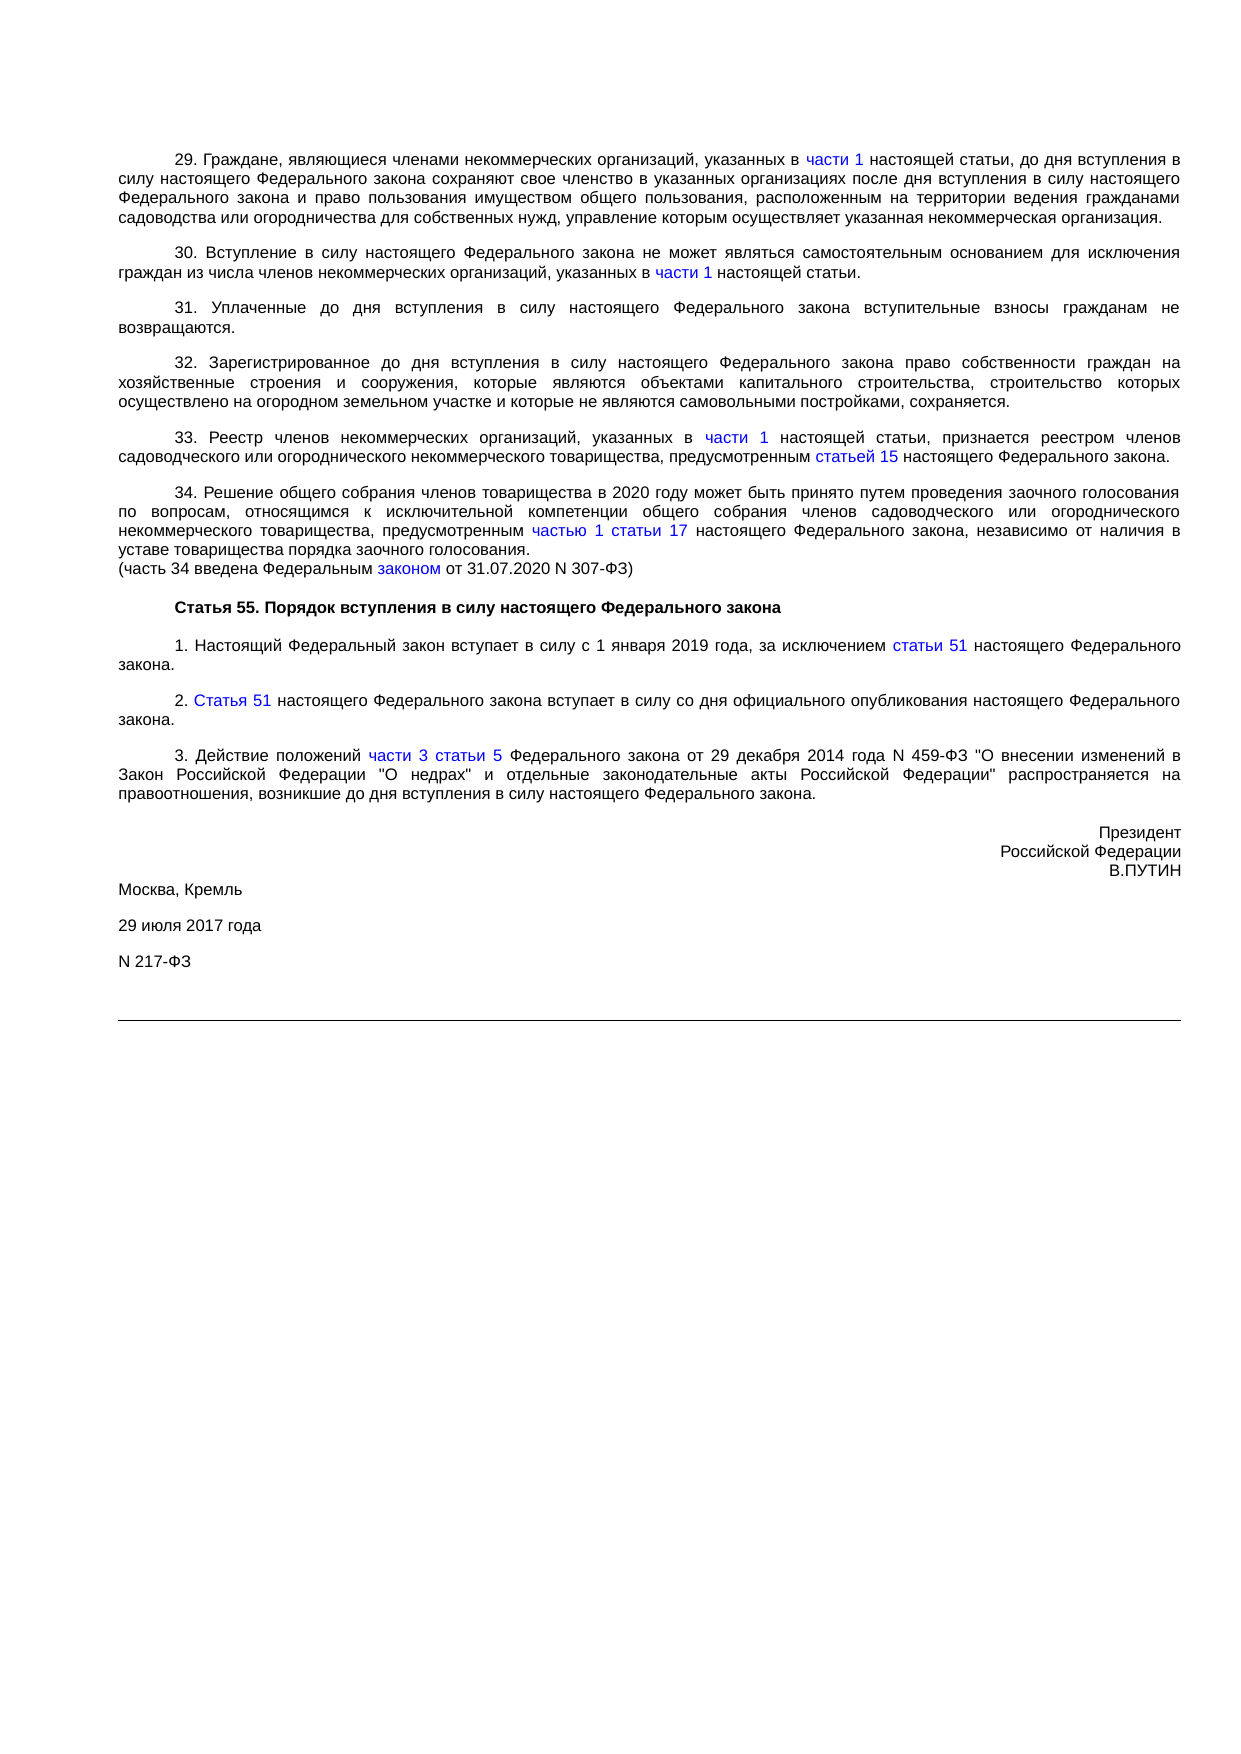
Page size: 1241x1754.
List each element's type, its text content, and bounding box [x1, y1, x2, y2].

text 31. Уплаченные до дня вступления в силу настоящего Федерального закона вступительные взносы гражданам не возвращаются. [118, 298, 1181, 337]
text 33. Реестр членов некоммерческих организаций, указанных в части 1 настоящей статьи, признается реестром членов садоводческого или огороднического некоммерческого товарищества, предусмотренным статьей 15 настоящего Федерального закона. [118, 427, 1181, 466]
text Российской Федерации [118, 842, 1181, 861]
text 29. Граждане, являющиеся членами некоммерческих организаций, указанных в части 1 настоящей статьи, до дня вступления в силу настоящего Федерального закона сохраняют свое членство в указанных организациях после дня вступления в силу настоящего Федерального закона и право пользования имуществом общего пользования, расположенным на территории ведения гражданами садоводства или огородничества для собственных нужд, управление которым осуществляет указанная некоммерческая организация. [118, 150, 1181, 227]
text 34. Решение общего собрания членов товарищества в 2020 году может быть принято путем проведения заочного голосования по вопросам, относящимся к исключительной компетенции общего собрания членов садоводческого или огороднического некоммерческого товарищества, предусмотренным частью 1 статьи 17 настоящего Федерального закона, независимо от наличия в уставе товарищества порядка заочного голосования. [118, 482, 1181, 559]
text 3. Действие положений части 3 статьи 5 Федерального закона от 29 декабря 2014 года N 459-ФЗ "О внесении изменений в Закон Российской Федерации "О недрах" и отдельные законодательные акты Российской Федерации" распространяется на правоотношения, возникшие до дня вступления в силу настоящего Федерального закона. [118, 746, 1181, 803]
text 30. Вступление в силу настоящего Федерального закона не может являться самостоятельным основанием для исключения граждан из числа членов некоммерческих организаций, указанных в части 1 настоящей статьи. [118, 243, 1181, 282]
text 32. Зарегистрированное до дня вступления в силу настоящего Федерального закона право собственности граждан на хозяйственные строения и сооружения, которые являются объектами капитального строительства, строительство которых осуществлено на огородном земельном участке и которые не являются самовольными постройками, сохраняется. [118, 353, 1181, 411]
subtitle Статья 55. Порядок вступления в силу настоящего Федерального закона [118, 597, 1181, 617]
text 1. Настоящий Федеральный закон вступает в силу с 1 января 2019 года, за исключением статьи 51 настоящего Федерального закона. [118, 636, 1181, 674]
text Москва, Кремль [118, 880, 1181, 899]
text 2. Статья 51 настоящего Федерального закона вступает в силу со дня официального опубликования настоящего Федерального закона. [118, 691, 1181, 729]
text (часть 34 введена Федеральным законом от 31.07.2020 N 307-ФЗ) [118, 559, 1181, 578]
text N 217-ФЗ [118, 952, 1181, 971]
text В.ПУТИН [118, 861, 1181, 880]
text Президент [118, 822, 1181, 842]
text 29 июля 2017 года [118, 916, 1181, 935]
